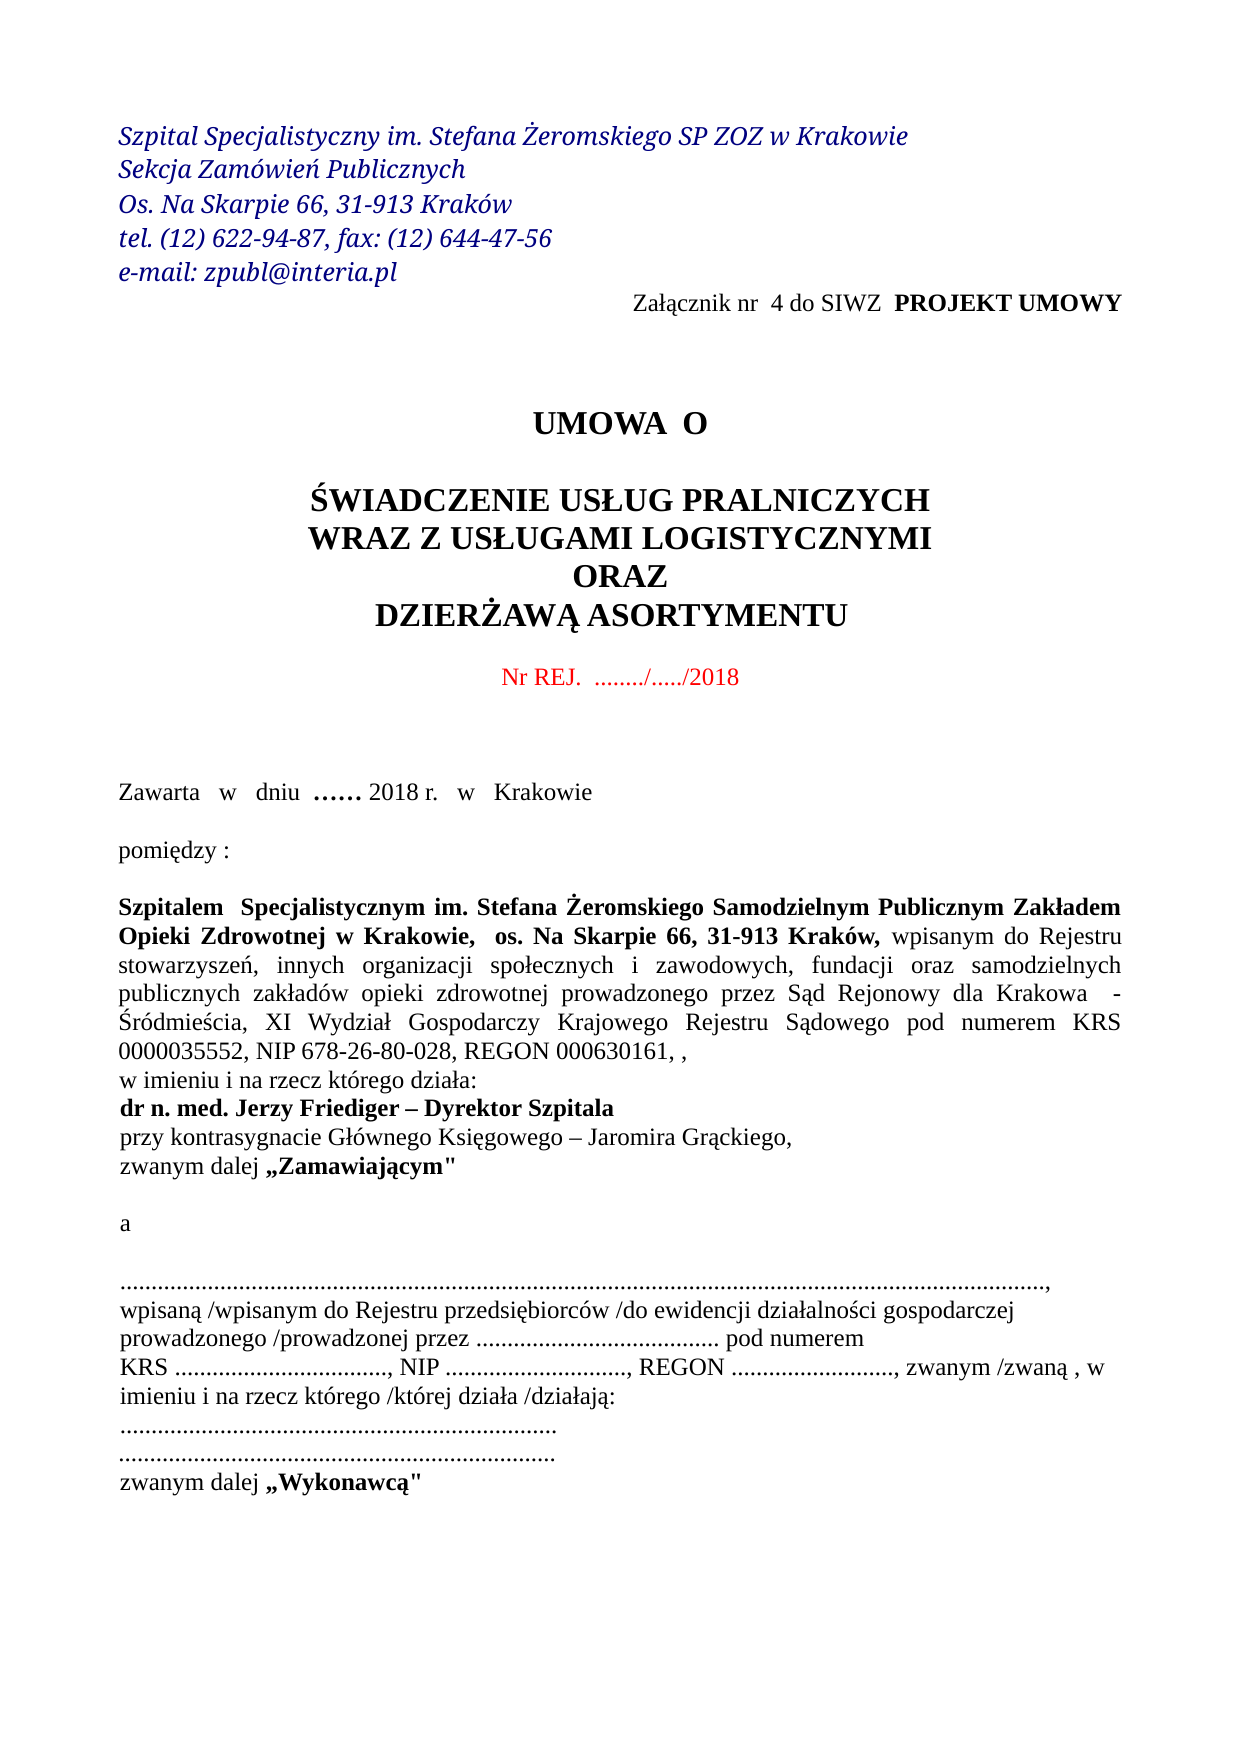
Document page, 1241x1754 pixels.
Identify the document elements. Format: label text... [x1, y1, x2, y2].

text Sekcja Zamówień Publicznych [118, 152, 1122, 186]
text Nr REJ. ......../...../2018 [118, 662, 1122, 691]
text wpisaną /wpisanym do Rejestru przedsiębiorców /do ewidencji działalności gospodarczej prowadzonego /prowadzonej przez ....................................... pod numerem KRS .................................., NIP ............................., REGON .........................., zwanym /zwaną , w imieniu i na rzecz którego /której działa /działają: [119, 1295, 1122, 1410]
text dr n. med. Jerzy Friediger – Dyrektor Szpitala [119, 1093, 1122, 1122]
text Szpital Specjalistyczny im. Stefana Żeromskiego SP ZOZ w Krakowie [118, 118, 1122, 152]
text ...................................................................................................................................................., [119, 1266, 1122, 1295]
text pomiędzy : [118, 835, 1122, 863]
text Załącznik nr 4 do SIWZ PROJEKT UMOWY [118, 288, 1122, 317]
text WRAZ Z USŁUGAMI LOGISTYCZNYMI [118, 518, 1122, 557]
text ŚWIADCZENIE USŁUG PRALNICZYCH [118, 480, 1122, 518]
text ...................................................................... [119, 1410, 1122, 1438]
text a [119, 1208, 1122, 1237]
text UMOWA O [118, 403, 1122, 442]
text e-mail: zpubl@interia.pl [118, 254, 1122, 288]
text ...................................................................... [118, 1438, 1122, 1467]
text w imieniu i na rzecz którego działa: [119, 1065, 1122, 1093]
text przy kontrasygnacie Głównego Księgowego – Jaromira Grąckiego, [119, 1122, 1122, 1151]
text Zawarta w dniu …… 2018 r. w Krakowie [118, 777, 1122, 806]
text Szpitalem Specjalistycznym im. Stefana Żeromskiego Samodzielnym Publicznym Zakładem Opieki Zdrowotnej w Krakowie, os. Na Skarpie 66, 31-913 Kraków, wpisanym do Rejestru stowarzyszeń, innych organizacji społecznych i zawodowych, fundacji oraz samodzielnych publicznych zakładów opieki zdrowotnej prowadzonego przez Sąd Rejonowy dla Krakowa - Śródmieścia, XI Wydział Gospodarczy Krajowego Rejestru Sądowego pod numerem KRS 0000035552, NIP 678-26-80-028, REGON 000630161, , [118, 892, 1122, 1065]
text tel. (12) 622-94-87, fax: (12) 644-47-56 [118, 220, 1122, 254]
text Os. Na Skarpie 66, 31-913 Kraków [118, 186, 1122, 220]
text zwanym dalej „Zamawiającym" [119, 1151, 1122, 1180]
text zwanym dalej „Wykonawcą" [119, 1467, 1122, 1496]
text DZIERŻAWĄ ASORTYMENTU [118, 595, 1122, 633]
text ORAZ [118, 557, 1122, 595]
